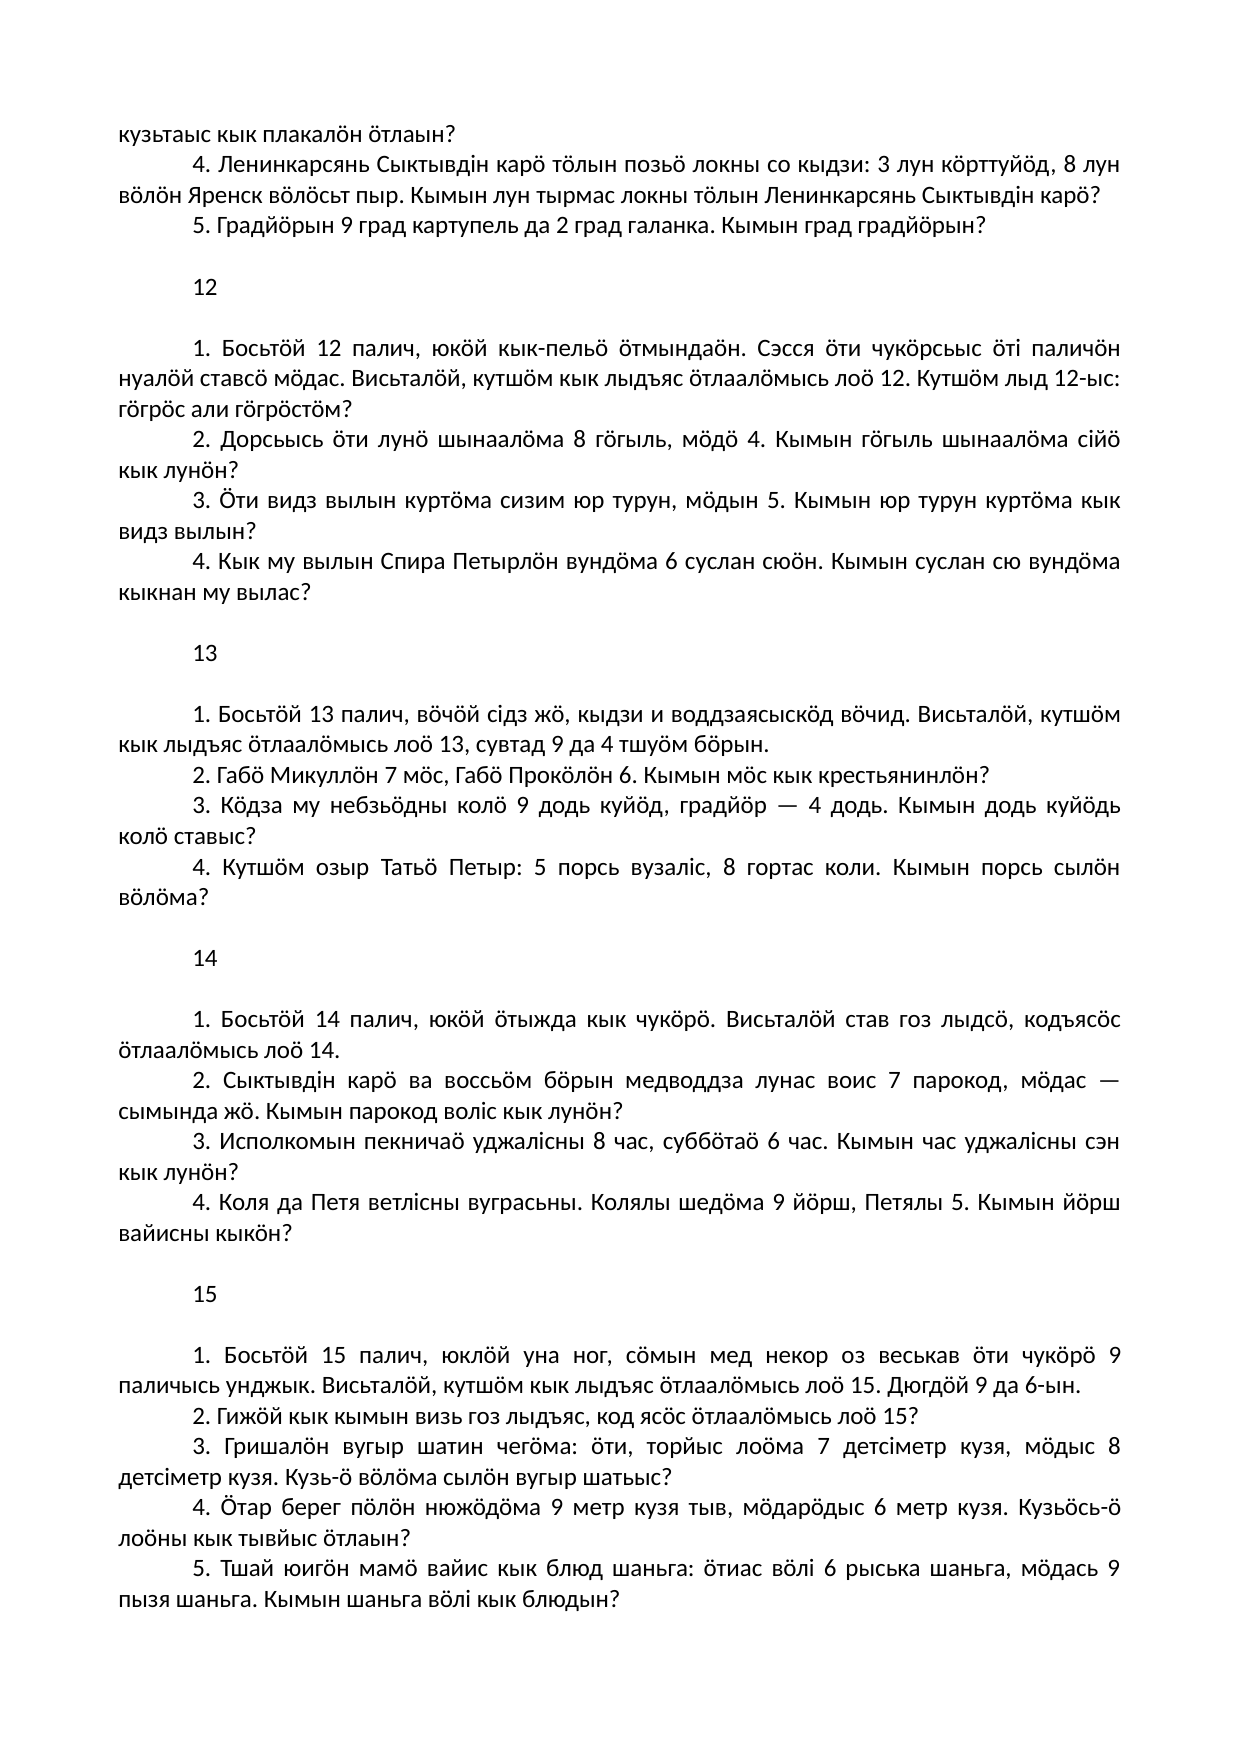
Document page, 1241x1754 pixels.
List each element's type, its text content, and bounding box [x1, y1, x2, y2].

text 4. Кык му вылын Спира Петырлӧн вундӧма 6 суслан сюӧн. Кымын суслан сю вундӧма кыкнан му вылас? [118, 545, 1122, 606]
text 5. Тшай юигӧн мамӧ вайис кык блюд шаньга: ӧтиас вӧлі 6 рыська шаньга, мӧдась 9 пызя шаньга. Кымын шаньга вӧлі кык блюдын? [118, 1553, 1122, 1614]
text кузьтаыс кык плакалӧн ӧтлаын? [118, 118, 1122, 149]
text 5. Градйӧрын 9 град картупель да 2 град галанка. Кымын град градйӧрын? [118, 210, 1122, 240]
text 1. Босьтӧй 12 палич, юкӧй кык-пельӧ ӧтмындаӧн. Сэсся ӧти чукӧрсьыс ӧті паличӧн нуалӧй ставсӧ мӧдас. Висьталӧй, кутшӧм кык лыдъяс ӧтлаалӧмысь лоӧ 12. Кутшӧм лыд 12-ыс: гӧгрӧс али гӧгрӧстӧм? [118, 332, 1122, 423]
text 3. Ӧти видз вылын куртӧма сизим юр турун, мӧдын 5. Кымын юр турун куртӧма кык видз вылын? [118, 484, 1122, 545]
text 14 [118, 942, 1122, 973]
text 13 [118, 637, 1122, 667]
text 2. Гижӧй кык кымын визь гоз лыдъяс, код ясӧс ӧтлаалӧмысь лоӧ 15? [118, 1400, 1122, 1431]
text 12 [118, 271, 1122, 301]
text 3. Исполкомын пекничаӧ уджалісны 8 час, суббӧтаӧ 6 час. Кымын час уджалісны сэн кык лунӧн? [118, 1125, 1122, 1186]
text 3. Гришалӧн вугыр шатин чегӧма: ӧти, торйыс лоӧма 7 детсіметр кузя, мӧдыс 8 детсіметр кузя. Кузь-ӧ вӧлӧма сылӧн вугыр шатьыс? [118, 1431, 1122, 1492]
text 15 [118, 1278, 1122, 1308]
text 1. Босьтӧй 15 палич, юклӧй уна ног, сӧмын мед некор оз веськав ӧти чукӧрӧ 9 паличысь унджык. Висьталӧй, кутшӧм кык лыдъяс ӧтлаалӧмысь лоӧ 15. Дюгдӧй 9 да 6-ын. [118, 1339, 1122, 1400]
text 4. Кутшӧм озыр Татьӧ Петыр: 5 порсь вузаліс, 8 гортас коли. Кымын порсь сылӧн вӧлӧма? [118, 851, 1122, 912]
text 3. Кӧдза му небзьӧдны колӧ 9 додь куйӧд, градйӧр — 4 додь. Кымын додь куйӧдь колӧ ставыс? [118, 789, 1122, 851]
text 4. Ӧтар берег пӧлӧн нюжӧдӧма 9 метр кузя тыв, мӧдарӧдыс 6 метр кузя. Кузьӧсь-ӧ лоӧны кык тывйыс ӧтлаын? [118, 1492, 1122, 1553]
text 2. Дорсьысь ӧти лунӧ шынаалӧма 8 гӧгыль, мӧдӧ 4. Кымын гӧгыль шынаалӧма сійӧ кык лунӧн? [118, 423, 1122, 484]
text 1. Босьтӧй 13 палич, вӧчӧй сідз жӧ, кыдзи и воддзаясыскӧд вӧчид. Висьталӧй, кутшӧм кык лыдъяс ӧтлаалӧмысь лоӧ 13, сувтад 9 да 4 тшуӧм бӧрын. [118, 698, 1122, 759]
text 2. Габӧ Микуллӧн 7 мӧс, Габӧ Прокӧлӧн 6. Кымын мӧс кык крестьянинлӧн? [118, 759, 1122, 789]
text 4. Ленинкарсянь Сыктывдін карӧ тӧлын позьӧ локны со кыдзи: 3 лун кӧрттуйӧд, 8 лун вӧлӧн Яренск вӧлӧсьт пыр. Кымын лун тырмас локны тӧлын Ленинкарсянь Сыктывдін карӧ? [118, 149, 1122, 210]
text 4. Коля да Петя ветлісны вуграсьны. Колялы шедӧма 9 йӧрш, Петялы 5. Кымын йӧрш вайисны кыкӧн? [118, 1186, 1122, 1247]
text 1. Босьтӧй 14 палич, юкӧй ӧтыжда кык чукӧрӧ. Висьталӧй став гоз лыдсӧ, кодъясӧс ӧтлаалӧмысь лоӧ 14. [118, 1003, 1122, 1064]
text 2. Сыктывдін карӧ ва воссьӧм бӧрын медводдза лунас воис 7 парокод, мӧдас — сымында жӧ. Кымын парокод воліс кык лунӧн? [118, 1064, 1122, 1125]
